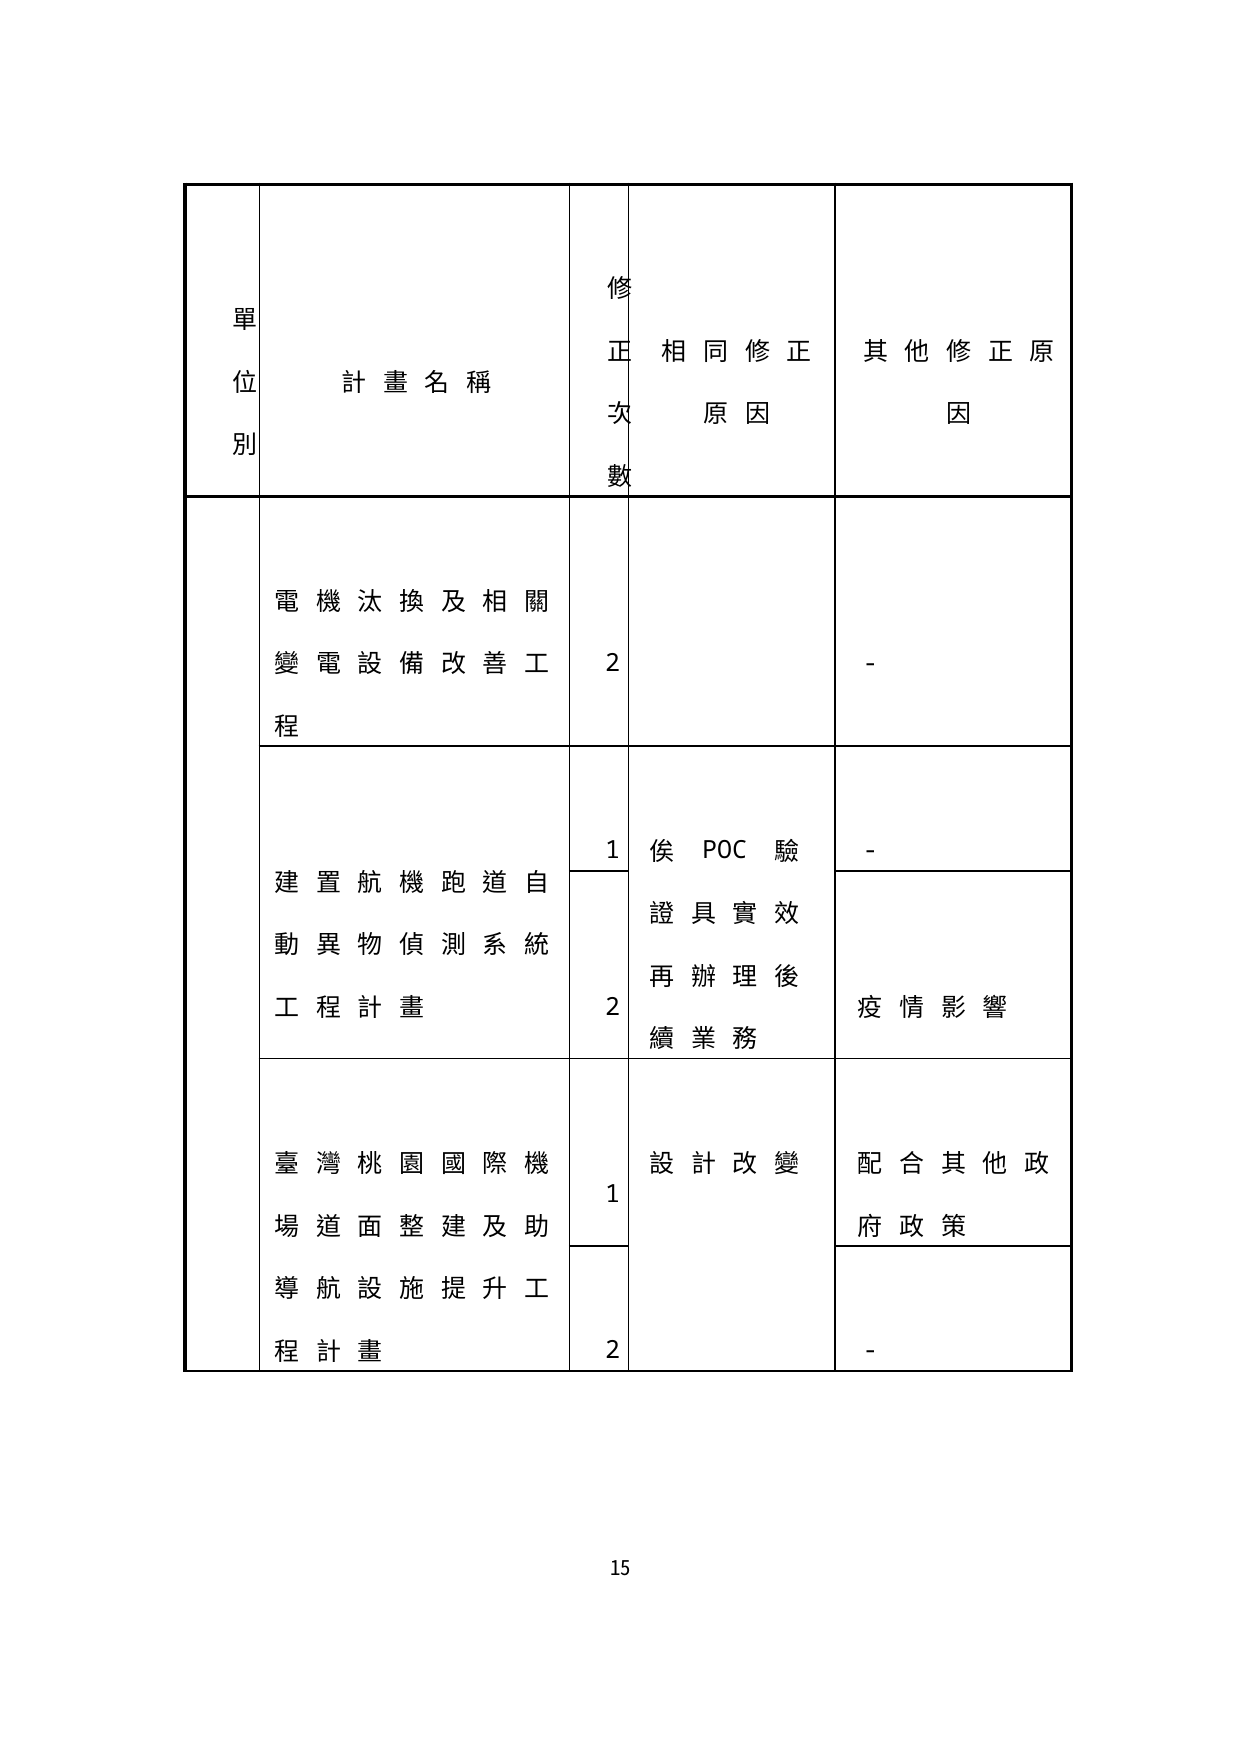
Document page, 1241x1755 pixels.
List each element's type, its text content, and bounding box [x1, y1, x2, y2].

table_cell 臺灣桃園國際機場道面整建及助導航設施提升工程計畫 [260, 1059, 569, 1370]
table_cell - [836, 498, 1070, 745]
table_header 計畫名稱 [260, 186, 569, 495]
table_cell - [836, 1247, 1070, 1370]
table_header 其他修正原因 [836, 186, 1070, 495]
table_cell 2 [570, 498, 628, 745]
table_cell 1 [570, 747, 628, 870]
table_cell 配合其他政府政策 [836, 1059, 1070, 1245]
table_cell 2 [570, 1247, 628, 1370]
table_header 單位別 [187, 186, 259, 495]
table_cell 建置航機跑道自動異物偵測系統工程計畫 [260, 747, 569, 1058]
table_cell 2 [570, 872, 628, 1058]
table_cell - [836, 747, 1070, 870]
table_cell [629, 498, 834, 745]
table_header 修正次數 [570, 186, 628, 495]
table_header 相同修正原因 [629, 186, 834, 495]
table_cell 電機汰換及相關變電設備改善工程 [260, 498, 569, 745]
table_cell [187, 498, 259, 1370]
table_cell 1 [570, 1059, 628, 1245]
table_cell 疫情影響 [836, 872, 1070, 1058]
table_cell 設計改變 [629, 1059, 834, 1370]
table_cell 俟POC驗證具實效再辦理後續業務 [629, 747, 834, 1058]
